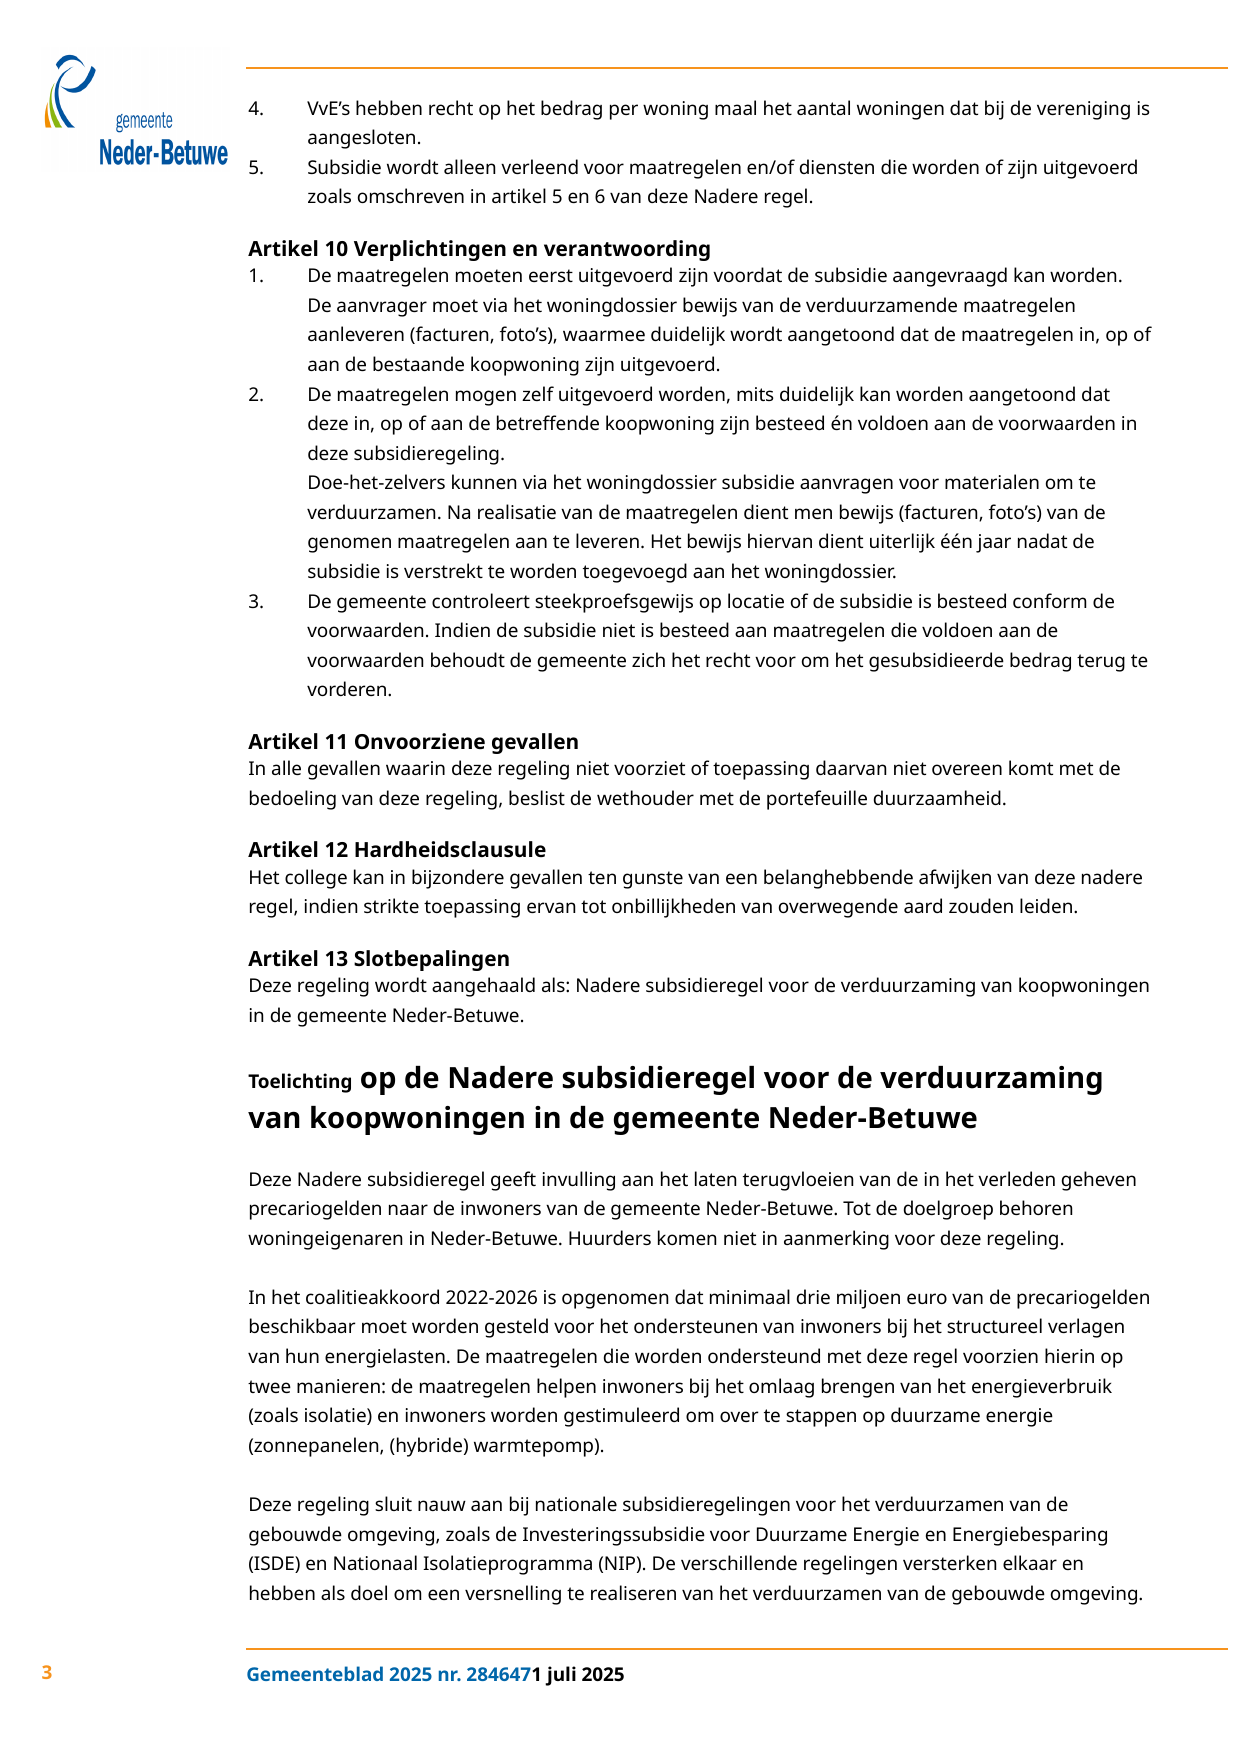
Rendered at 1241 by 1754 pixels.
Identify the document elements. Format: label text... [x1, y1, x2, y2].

list Doe-het-zelvers kunnen via het woningdossier subsidie aanvragen voor materialen om te verduurzamen. Na realisatie van de maatregelen dient men bewijs (facturen, foto’s) van de genomen maatregelen aan te leveren. Het bewijs hiervan dient uiterlijk één jaar nadat de subsidie is verstrekt te worden toegevoegd aan het woningdossier. [248, 469, 1152, 584]
text Deze regeling wordt aangehaald als: Nadere subsidieregel voor de verduurzaming van koopwoningen in de gemeente Neder-Betuwe. [248, 972, 1152, 1028]
text In het coalitieakkoord 2022-2026 is opgenomen dat minimaal drie miljoen euro van de precariogelden beschikbaar moet worden gesteld voor het ondersteunen van inwoners bij het structureel verlagen van hun energielasten. De maatregelen die worden ondersteund met deze regel voorzien hierin op twee manieren: de maatregelen helpen inwoners bij het omlaag brengen van het energieverbruik (zoals isolatie) en inwoners worden gestimuleerd om over te stappen op duurzame energie (zonnepanelen, (hybride) warmtepomp). [248, 1284, 1152, 1458]
text Artikel 10 Verplichtingen en verantwoording [248, 234, 1152, 262]
text Het college kan in bijzondere gevallen ten gunste van een belanghebbende afwijken van deze nadere regel, indien strikte toepassing ervan tot onbillijkheden van overwegende aard zouden leiden. [248, 864, 1152, 919]
list De maatregelen moeten eerst uitgevoerd zijn voordat de subsidie aangevraagd kan worden. De aanvrager moet via het woningdossier bewijs van de verduurzamende maatregelen aanleveren (facturen, foto’s), waarmee duidelijk wordt aangetoond dat de maatregelen in, op of aan de bestaande koopwoning zijn uitgevoerd. [248, 262, 1152, 377]
text Toelichting op de Nadere subsidieregel voor de verduurzaming van koopwoningen in de gemeente Neder-Betuwe [248, 1057, 1152, 1137]
list De maatregelen mogen zelf uitgevoerd worden, mits duidelijk kan worden aangetoond dat deze in, op of aan de betreffende koopwoning zijn besteed én voldoen aan de voorwaarden in deze subsidieregeling. [248, 381, 1152, 466]
list VvE’s hebben recht op het bedrag per woning maal het aantal woningen dat bij de vereniging is aangesloten. [248, 95, 1152, 150]
list De gemeente controleert steekproefsgewijs op locatie of de subsidie is besteed conform de voorwaarden. Indien de subsidie niet is besteed aan maatregelen die voldoen aan de voorwaarden behoudt de gemeente zich het recht voor om het gesubsidieerde bedrag terug te vorderen. [248, 588, 1152, 702]
text Artikel 11 Onvoorziene gevallen [248, 727, 1152, 755]
list Subsidie wordt alleen verleend voor maatregelen en/of diensten die worden of zijn uitgevoerd zoals omschreven in artikel 5 en 6 van deze Nadere regel. [248, 154, 1152, 209]
text Deze regeling sluit nauw aan bij nationale subsidieregelingen voor het verduurzamen van de gebouwde omgeving, zoals de Investeringssubsidie voor Duurzame Energie en Energiebesparing (ISDE) en Nationaal Isolatieprogramma (NIP). De verschillende regelingen versterken elkaar en hebben als doel om een versnelling te realiseren van het verduurzamen van de gebouwde omgeving. [248, 1491, 1152, 1606]
text Deze Nadere subsidieregel geeft invulling aan het laten terugvloeien van de in het verleden geheven precariogelden naar de inwoners van de gemeente Neder-Betuwe. Tot de doelgroep behoren woningeigenaren in Neder-Betuwe. Huurders komen niet in aanmerking voor deze regeling. [248, 1166, 1152, 1251]
text Artikel 13 Slotbepalingen [248, 944, 1152, 972]
picture [41, 47, 231, 172]
text In alle gevallen waarin deze regeling niet voorziet of toepassing daarvan niet overeen komt met de bedoeling van deze regeling, beslist de wethouder met de portefeuille duurzaamheid. [248, 755, 1152, 811]
text Artikel 12 Hardheidsclausule [248, 835, 1152, 864]
